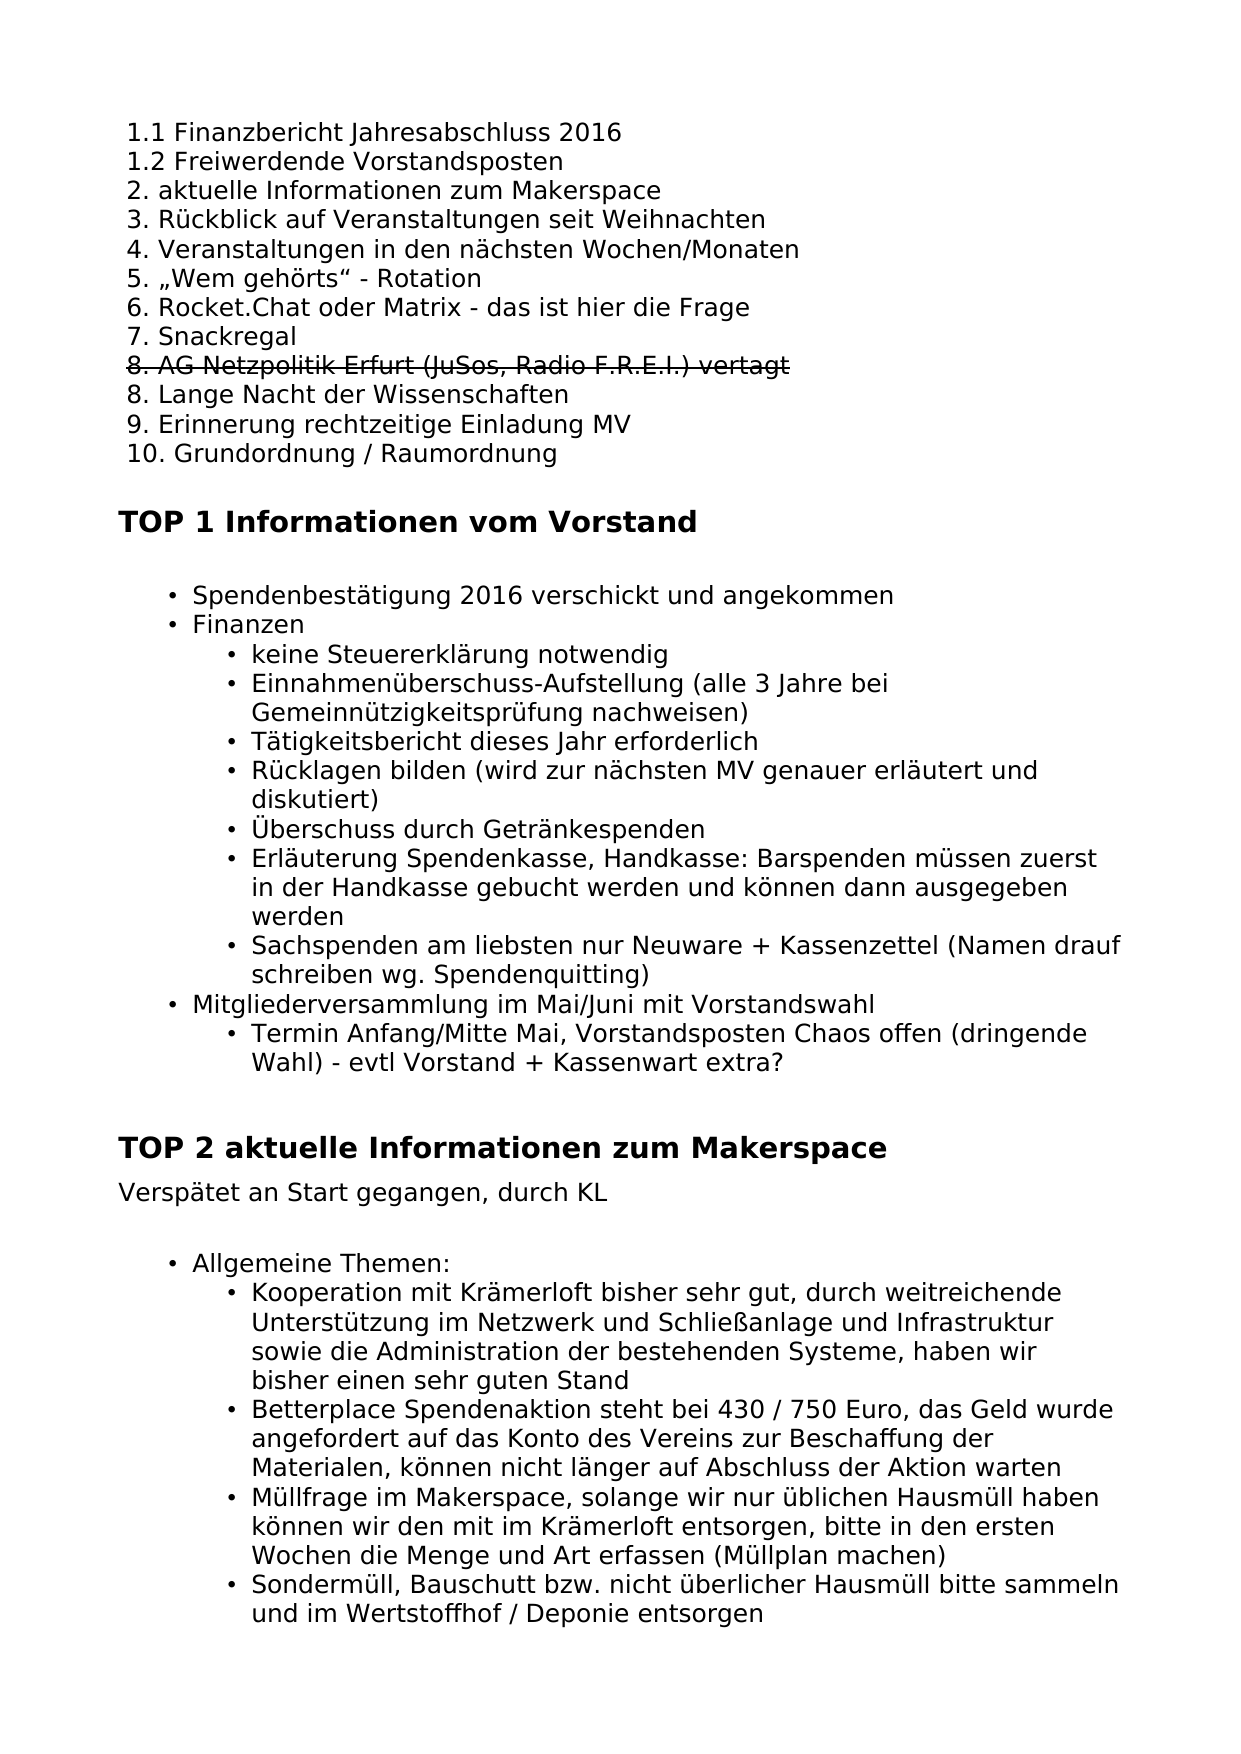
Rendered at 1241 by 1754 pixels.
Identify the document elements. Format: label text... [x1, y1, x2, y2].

list Einnahmenüberschuss-Aufstellung (alle 3 Jahre bei Gemeinnützigkeitsprüfung nachweisen) [236, 669, 1122, 727]
list Sachspenden am liebsten nur Neuware + Kassenzettel (Namen drauf schreiben wg. Spendenquitting) [236, 932, 1122, 990]
subtitle TOP 2 aktuelle Informationen zum Makerspace [118, 1132, 1122, 1166]
list Finanzen [177, 611, 1122, 640]
list Termin Anfang/Mitte Mai, Vorstandsposten Chaos offen (dringende Wahl) - evtl Vorstand + Kassenwart extra? [236, 1019, 1122, 1077]
list Tätigkeitsbericht dieses Jahr erforderlich [236, 727, 1122, 757]
list Müllfrage im Makerspace, solange wir nur üblichen Hausmüll haben können wir den mit im Krämerloft entsorgen, bitte in den ersten Wochen die Menge und Art erfassen (Müllplan machen) [236, 1483, 1122, 1570]
list Sondermüll, Bauschutt bzw. nicht überlicher Hausmüll bitte sammeln und im Wertstoffhof / Deponie entsorgen [236, 1570, 1122, 1629]
list Betterplace Spendenaktion steht bei 430 / 750 Euro, das Geld wurde angefordert auf das Konto des Vereins zur Beschaffung der Materialen, können nicht länger auf Abschluss der Aktion warten [236, 1395, 1122, 1483]
list Spendenbestätigung 2016 verschickt und angekommen [177, 582, 1122, 611]
list Allgemeine Themen: [177, 1249, 1122, 1279]
list Überschuss durch Getränkespenden [236, 815, 1122, 844]
list keine Steuererklärung notwendig [236, 640, 1122, 669]
subtitle TOP 1 Informationen vom Vorstand [118, 506, 1122, 539]
list Kooperation mit Krämerloft bisher sehr gut, durch weitreichende Unterstützung im Netzwerk und Schließanlage und Infrastruktur sowie die Administration der bestehenden Systeme, haben wir bisher einen sehr guten Stand [236, 1279, 1122, 1395]
text Verspätet an Start gegangen, durch KL [118, 1178, 1122, 1207]
list Mitgliederversammlung im Mai/Juni mit Vorstandswahl [177, 990, 1122, 1019]
list Erläuterung Spendenkasse, Handkasse: Barspenden müssen zuerst in der Handkasse gebucht werden und können dann ausgegeben werden [236, 844, 1122, 932]
list Rücklagen bilden (wird zur nächsten MV genauer erläutert und diskutiert) [236, 757, 1122, 815]
text 1.1 Finanzbericht Jahresabschluss 2016 1.2 Freiwerdende Vorstandsposten 2. aktuelle Informationen zum Makerspace 3. Rückblick auf Veranstaltungen seit Weihnachten 4. Veranstaltungen in den nächsten Wochen/Monaten 5. „Wem gehörts“ - Rotation 6. Rocket.Chat oder Matrix - das ist hier die Frage 7. Snackregal 8. AG Netzpolitik Erfurt (JuSos, Radio F.R.E.I.) vertagt 8. Lange Nacht der Wissenschaften 9. Erinnerung rechtzeitige Einladung MV 10. Grundordnung / Raumordnung [118, 118, 1122, 468]
